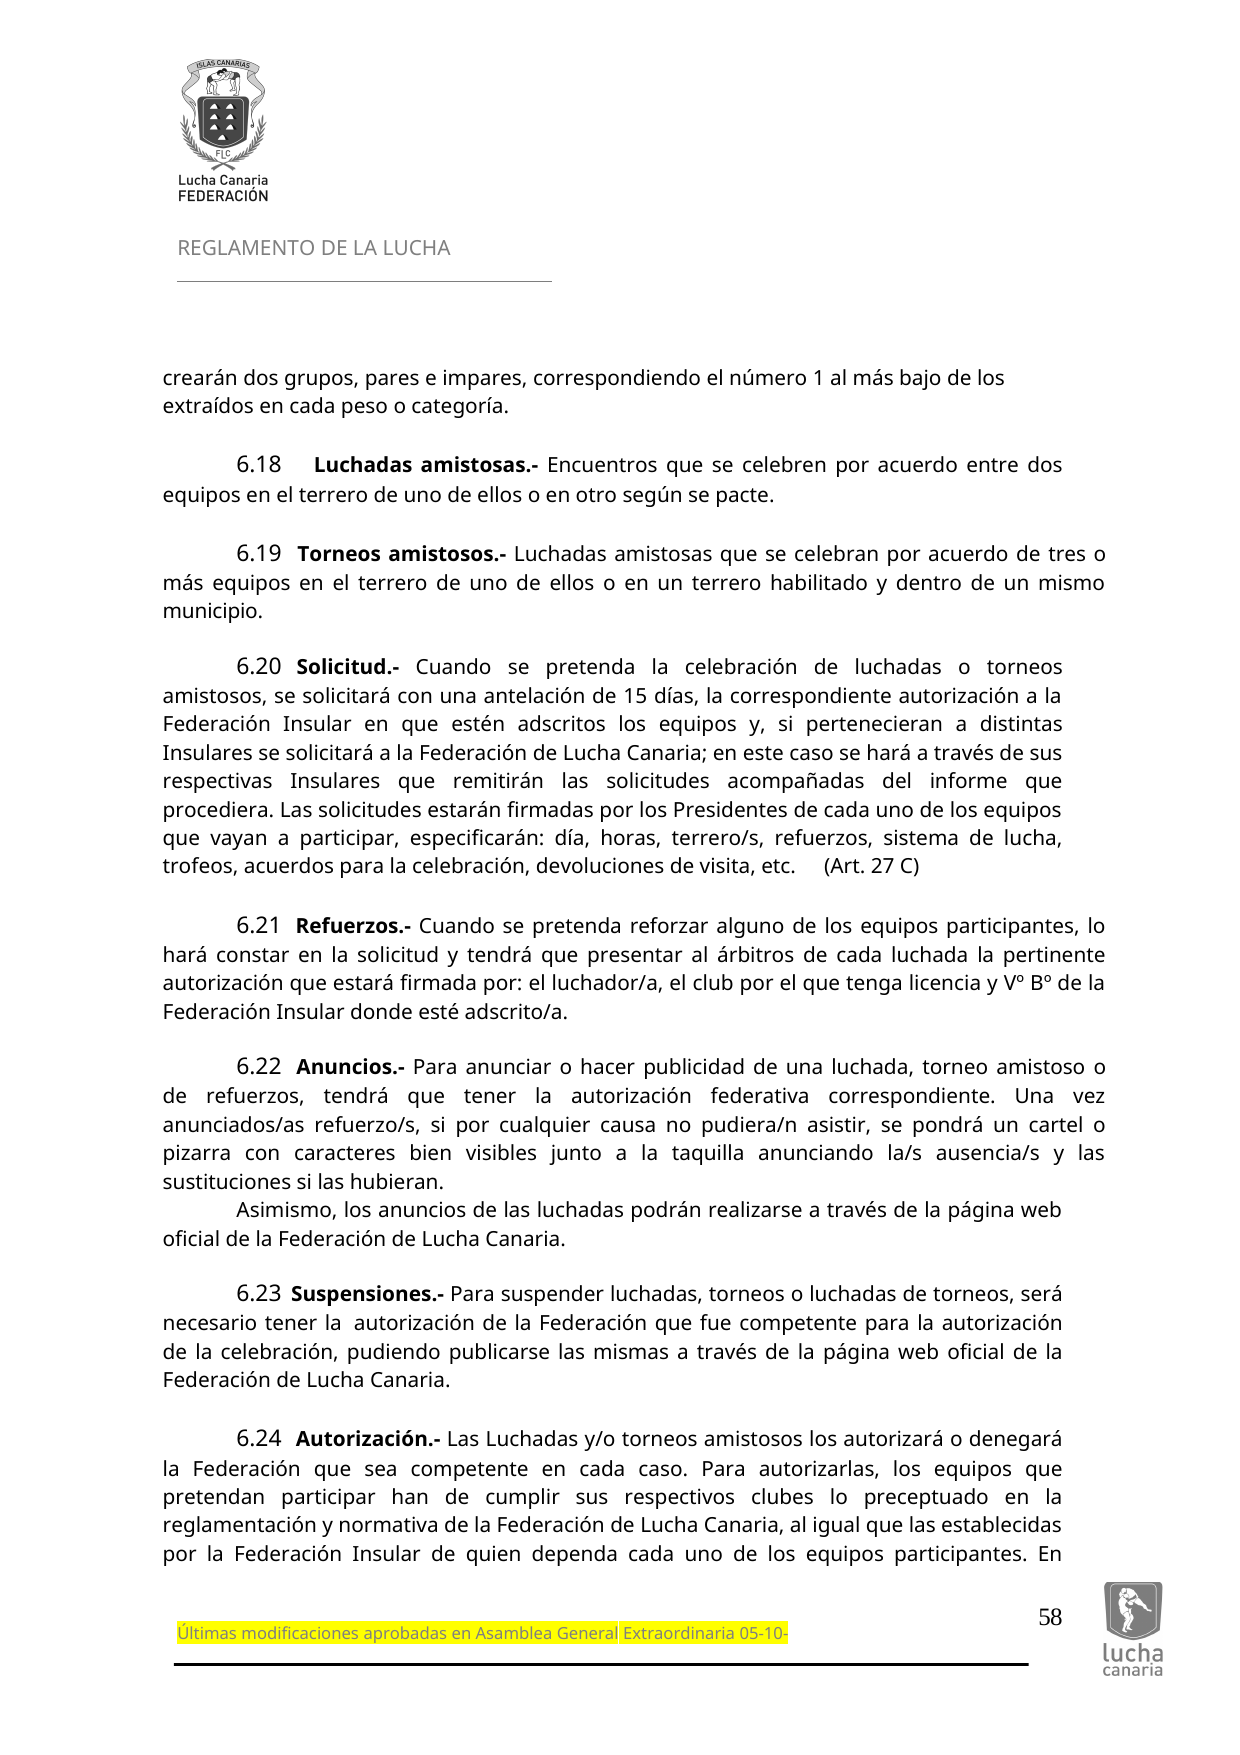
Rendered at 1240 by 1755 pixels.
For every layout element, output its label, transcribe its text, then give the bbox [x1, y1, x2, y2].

list Solicitud.- Cuando se pretenda la celebración de luchadas o torneos amistosos, se solicitará con una antelación de 15 días, la correspondiente autorización a la Federación Insular en que estén adscritos los equipos y, si pertenecieran a distintas Insulares se solicitará a la Federación de Lucha Canaria; en este caso se hará a través de sus respectivas Insulares que remitirán las solicitudes acompañadas del informe que procediera. Las solicitudes estarán firmadas por los Presidentes de cada uno de los equipos que vayan a participar, especificarán: día, horas, terrero/s, refuerzos, sistema de lucha, trofeos, acuerdos para la celebración, devoluciones de visita, etc. (Art. 27 C) [162, 650, 1063, 880]
list Anuncios.- Para anunciar o hacer publicidad de una luchada, torneo amistoso o de refuerzos, tendrá que tener la autorización federativa correspondiente. Una vez anunciados/as refuerzo/s, si por cualquier causa no pudiera/n asistir, se pondrá un cartel o pizarra con caracteres bien visibles junto a la taquilla anunciando la/s ausencia/s y las sustituciones si las hubieran. [162, 1050, 1107, 1195]
list Luchadas amistosas.- Encuentros que se celebren por acuerdo entre dos equipos en el terrero de uno de ellos o en otro según se pacte. [162, 448, 1063, 508]
list Autorización.- Las Luchadas y/o torneos amistosos los autorizará o denegará la Federación que sea competente en cada caso. Para autorizarlas, los equipos que pretendan participar han de cumplir sus respectivos clubes lo preceptuado en la reglamentación y normativa de la Federación de Lucha Canaria, al igual que las establecidas por la Federación Insular de quien dependa cada uno de los equipos participantes. En [162, 1422, 1063, 1567]
text crearán dos grupos, pares e impares, correspondiendo el número 1 al más bajo de los extraídos en cada peso o categoría. [162, 363, 1078, 420]
list Suspensiones.- Para suspender luchadas, torneos o luchadas de torneos, será necesario tener la autorización de la Federación que fue competente para la autorización de la celebración, pudiendo publicarse las mismas a través de la página web oficial de la Federación de Lucha Canaria. [162, 1277, 1063, 1394]
text Asimismo, los anuncios de las luchadas podrán realizarse a través de la página web oficial de la Federación de Lucha Canaria. [162, 1196, 1063, 1252]
list Torneos amistosos.- Luchadas amistosas que se celebran por acuerdo de tres o más equipos en el terrero de uno de ellos o en un terrero habilitado y dentro de un mismo municipio. [162, 537, 1107, 625]
list Refuerzos.- Cuando se pretenda reforzar alguno de los equipos participantes, lo hará constar en la solicitud y tendrá que presentar al árbitros de cada luchada la pertinente autorización que estará firmada por: el luchador/a, el club por el que tenga licencia y Vº Bº de la Federación Insular donde esté adscrito/a. [162, 909, 1107, 1025]
